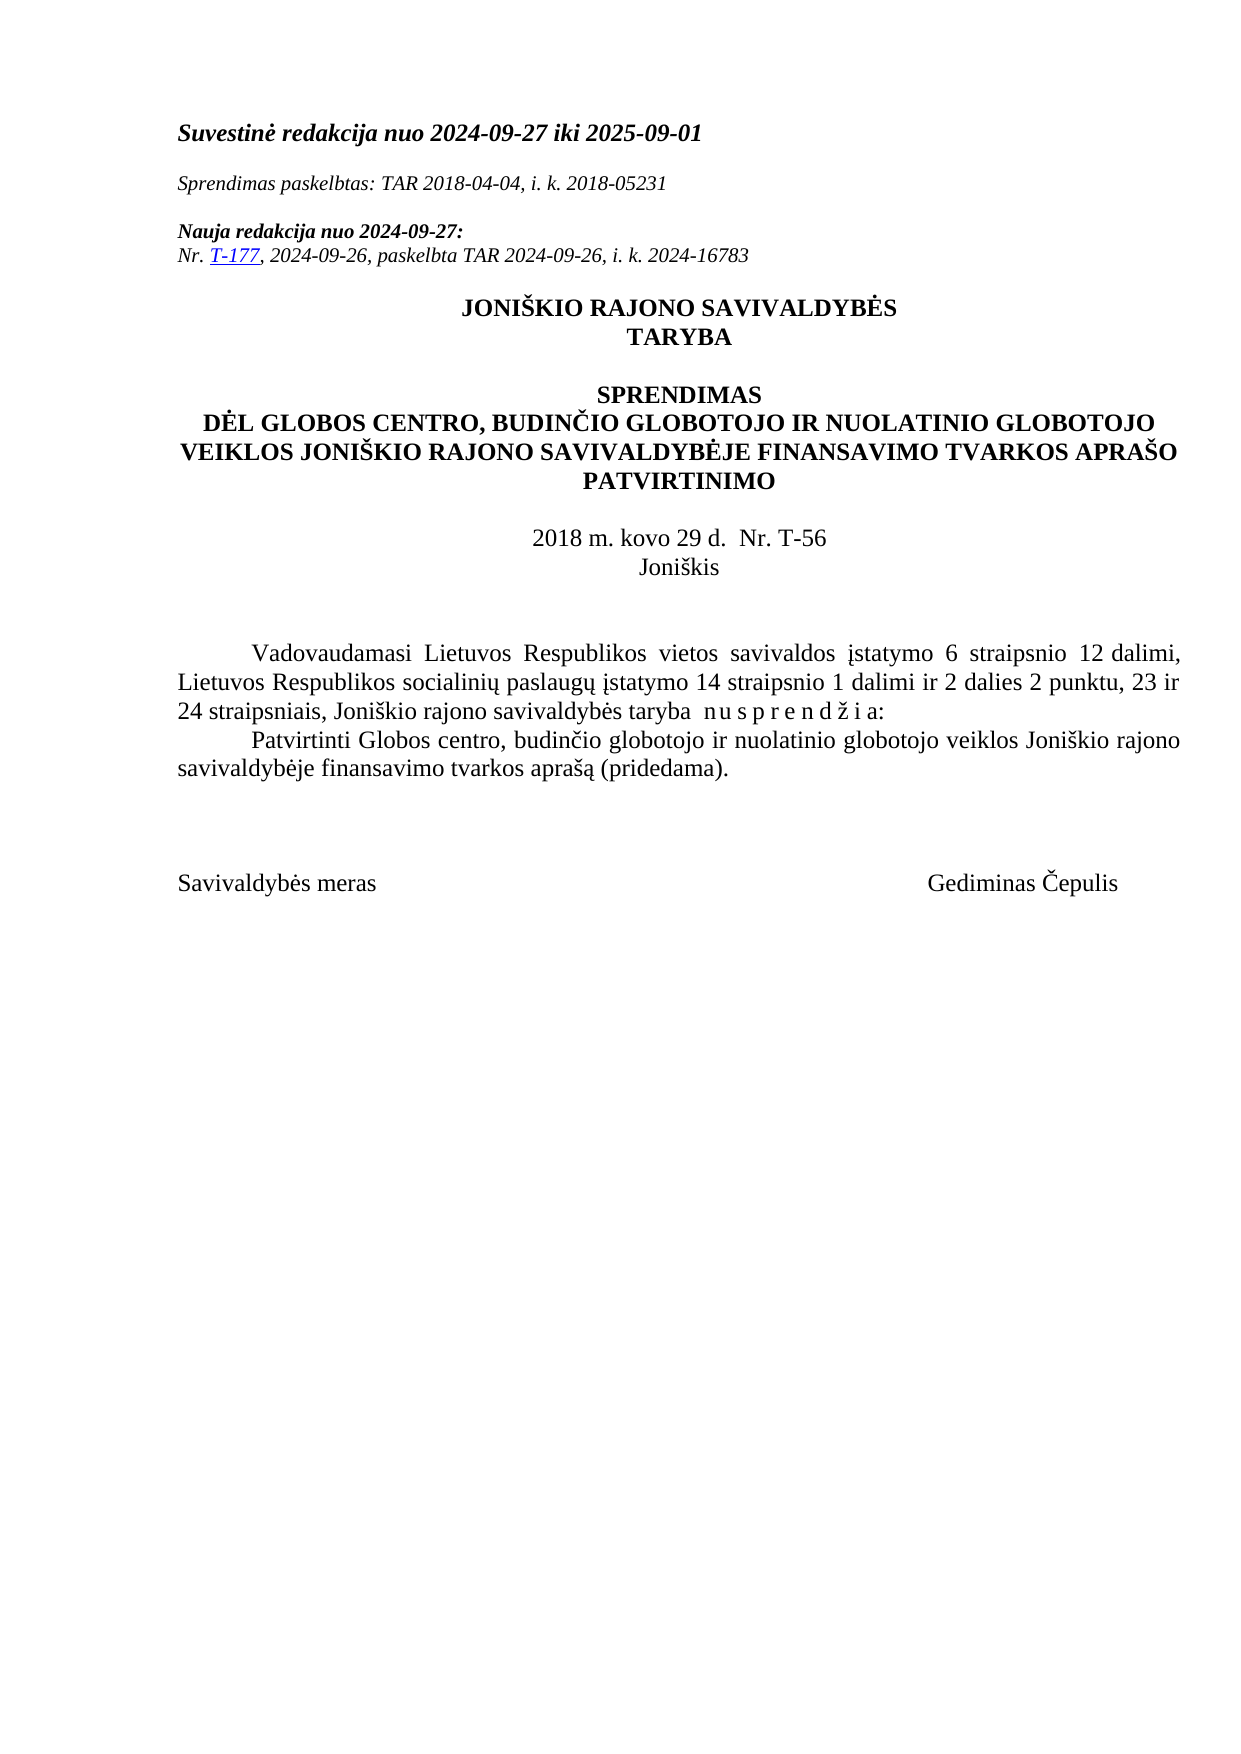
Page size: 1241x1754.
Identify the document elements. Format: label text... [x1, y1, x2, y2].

text Suvestinė redakcija nuo 2024-09-27 iki 2025-09-01 [177, 118, 1181, 147]
text Vadovaudamasi Lietuvos Respublikos vietos savivaldos įstatymo 6 straipsnio 12 dalimi, Lietuvos Respublikos socialinių paslaugų įstatymo 14 straipsnio 1 dalimi ir 2 dalies 2 punktu, 23 ir 24 straipsniais, Joniškio rajono savivaldybės taryba nusprendžia: [177, 638, 1181, 725]
text Sprendimas paskelbtas: TAR 2018-04-04, i. k. 2018-05231 [177, 171, 1181, 195]
text DĖL GLOBOS CENTRO, BUDINČIO GLOBOTOJO IR NUOLATINIO GLOBOTOJO VEIKLOS JONIŠKIO RAJONO SAVIVALDYBĖJE FINANSAVIMO TVARKOS APRAŠO PATVIRTINIMO [177, 408, 1181, 495]
text Nr. T-177, 2024-09-26, paskelbta TAR 2024-09-26, i. k. 2024-16783 [177, 243, 1181, 267]
text Joniškis [177, 552, 1181, 581]
text Nauja redakcija nuo 2024-09-27: [177, 219, 1181, 243]
text TARYBA [177, 322, 1181, 351]
text 2018 m. kovo 29 d. Nr. T-56 [177, 523, 1181, 552]
text JONIŠKIO RAJONO SAVIVALDYBĖS [177, 293, 1181, 322]
text Patvirtinti Globos centro, budinčio globotojo ir nuolatinio globotojo veiklos Joniškio rajono savivaldybėje finansavimo tvarkos aprašą (pridedama). [177, 725, 1181, 782]
text Savivaldybės meras Gediminas Čepulis [177, 868, 1181, 897]
text SPRENDIMAS [177, 380, 1181, 408]
